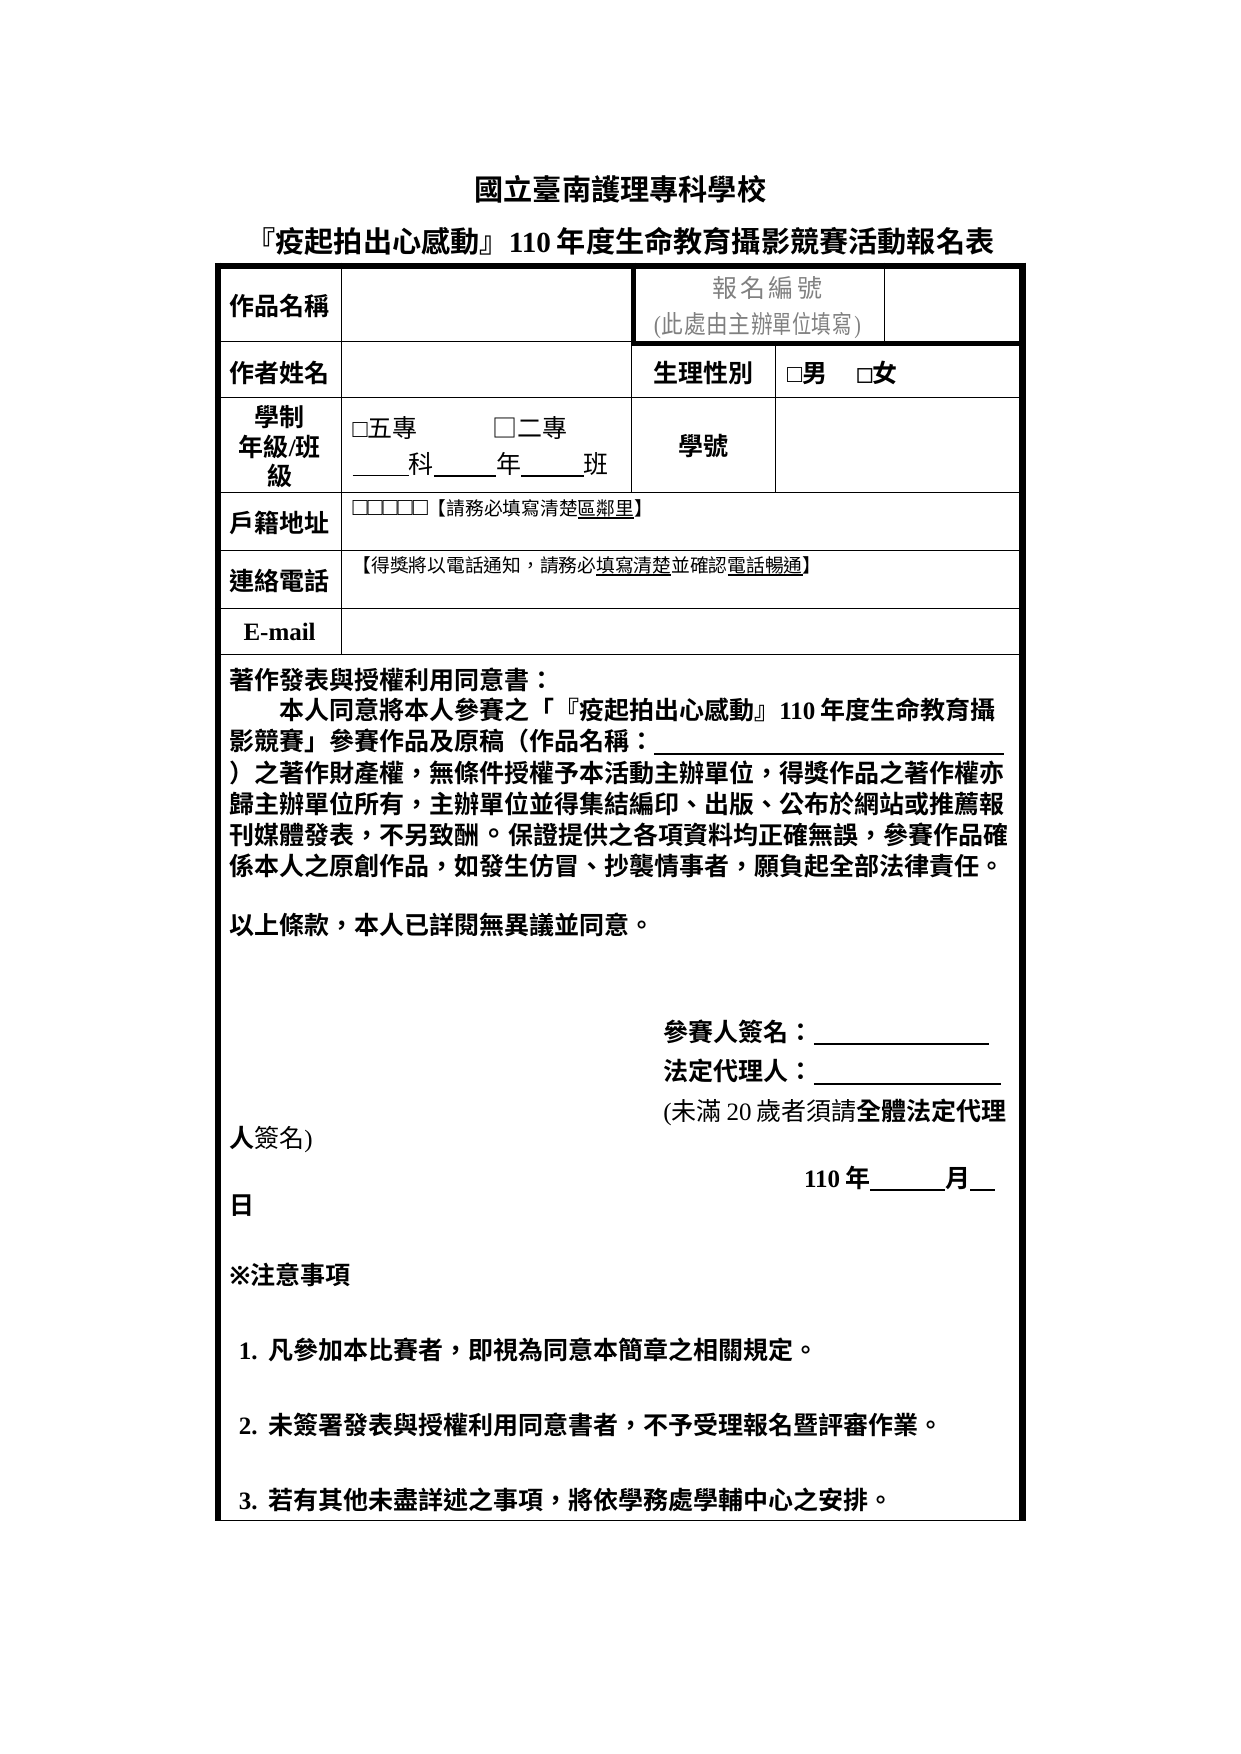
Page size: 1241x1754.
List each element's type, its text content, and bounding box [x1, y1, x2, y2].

table_cell 學制 年級/班級 [221, 398, 341, 492]
table_cell □□□□□【請務必填寫清楚區鄰里】 [342, 493, 1019, 550]
text 國立臺南護理專科學校 [187, 158, 1053, 210]
table_cell 作者姓名 [221, 342, 341, 397]
text 『疫起拍出心感動』110年度生命教育攝影競賽活動報名表 [187, 210, 1053, 262]
table_cell [776, 398, 1019, 492]
table_cell □五專 □二專 科 年 班 [342, 398, 631, 492]
table_cell 學號 [632, 398, 775, 492]
table_cell 著作發表與授權利用同意書： 本人同意將本人參賽之「『疫起拍出心感動』110年度生命教育攝影競賽」參賽作品及原稿（作品名稱： ）之著作財產權，無條件授權予本活動主辦單位，得獎作品之著作權亦歸主辦單位所有，主辦單位並得集結編印、出版、公布於網站或推薦報刊媒體發表，不另致酬。保證提供之各項資料均正確無誤，參賽作品確係本人之原創作品，如發生仿冒、抄襲情事者，願負起全部法律責任。 以上條款，本人已詳閱無異議並同意。 參賽人簽名： 法定代理人： (未滿20歲者須請全體法定代理人簽名) 110年 月 日 ※注意事項 凡參加本比賽者，即視為同意本簡章之相關規定。 未簽署發表與授權利用同意書者，不予受理報名暨評審作業。 若有其他未盡詳述之事項，將依學務處學輔中心之安排。 [221, 655, 1019, 1519]
table_cell E-mail [221, 609, 341, 654]
table_cell [342, 342, 631, 397]
table_cell [342, 609, 1019, 654]
table_cell □男 □女 [776, 346, 1019, 397]
table_cell 戶籍地址 [221, 493, 341, 550]
table_cell 生理性別 [632, 346, 775, 397]
table_header 作品名稱 [221, 269, 341, 341]
table_header 報名編號 (此處由主辦單位填寫) [636, 269, 884, 341]
table_header [885, 269, 1019, 341]
table_cell 【得獎將以電話通知，請務必填寫清楚並確認電話暢通】 [342, 551, 1019, 608]
table_header [342, 269, 631, 341]
table_cell 連絡電話 [221, 551, 341, 608]
